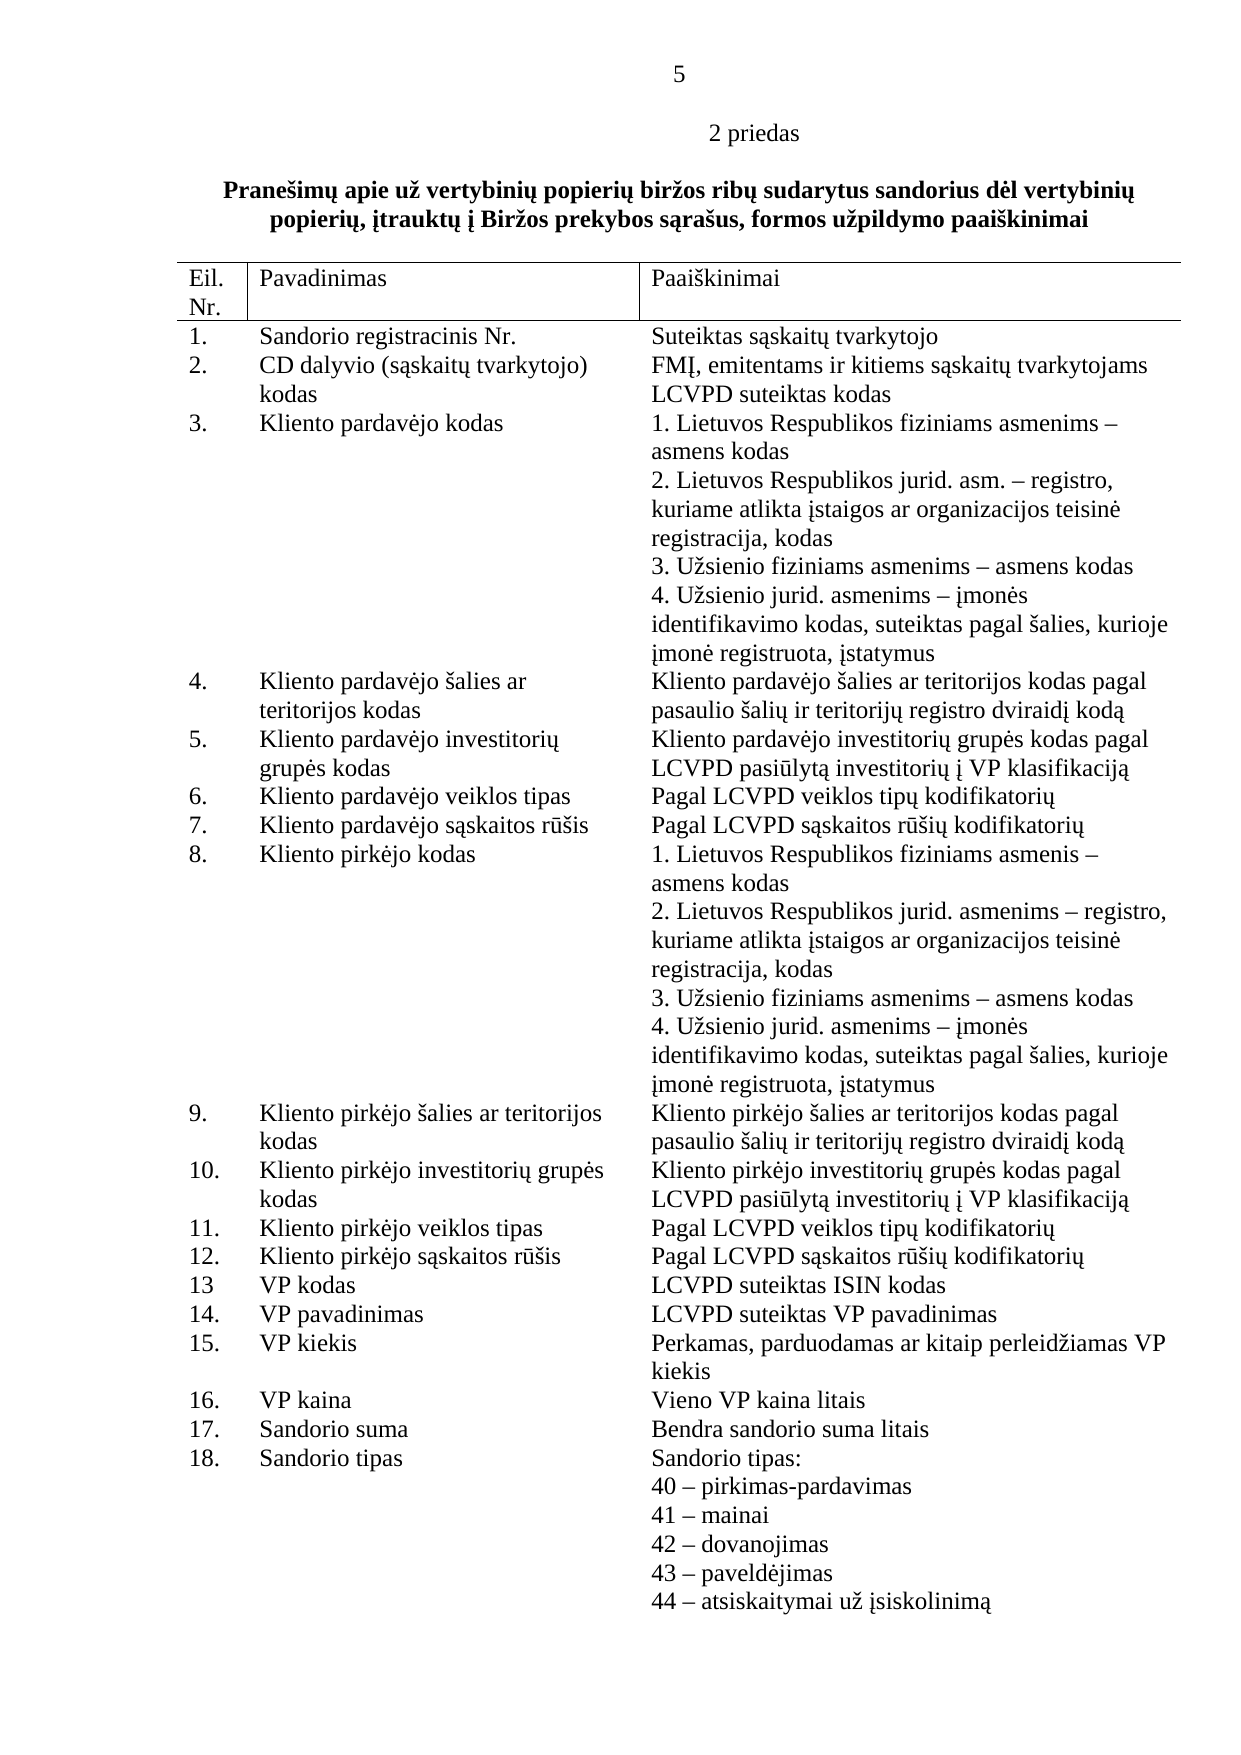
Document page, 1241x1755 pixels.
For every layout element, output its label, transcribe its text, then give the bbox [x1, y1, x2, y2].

table_cell 40 – pirkimas-pardavimas [640, 1471, 1181, 1500]
table_cell [248, 1471, 640, 1500]
table_cell [248, 1500, 640, 1529]
table_cell [177, 1500, 248, 1529]
table_cell Kliento pirkėjo sąskaitos rūšis [248, 1241, 640, 1270]
table_cell [177, 580, 248, 666]
table_cell [177, 551, 248, 580]
table_cell Vieno VP kaina litais [640, 1385, 1181, 1414]
table_cell 5. [177, 724, 248, 781]
table_cell [248, 896, 640, 983]
table_cell [177, 1558, 248, 1586]
table_cell VP kodas [248, 1270, 640, 1299]
table_cell 14. [177, 1299, 248, 1328]
table_cell 44 – atsiskaitymai už įsiskolinimą [640, 1586, 1181, 1615]
table_cell LCVPD suteiktas VP pavadinimas [640, 1299, 1181, 1328]
table_cell [177, 1586, 248, 1615]
table_cell Sandorio suma [248, 1414, 640, 1443]
table_cell 3. Užsienio fiziniams asmenims – asmens kodas [640, 551, 1181, 580]
table_cell [248, 1558, 640, 1586]
table_header Pavadinimas [248, 263, 639, 320]
table_cell [177, 1529, 248, 1558]
table_cell [248, 1586, 640, 1615]
table_cell 4. Užsienio jurid. asmenims – įmonės identifikavimo kodas, suteiktas pagal šalies, kurioje įmonė registruota, įstatymus [640, 1011, 1181, 1098]
table_cell [248, 1529, 640, 1558]
table_cell Kliento pirkėjo investitorių grupės kodas pagal LCVPD pasiūlytą investitorių į VP klasifikaciją [640, 1155, 1181, 1213]
table_cell LCVPD suteiktas ISIN kodas [640, 1270, 1181, 1299]
table_cell Suteiktas sąskaitų tvarkytojo [640, 321, 1181, 350]
table_cell Kliento pardavėjo šalies ar teritorijos kodas [248, 666, 640, 724]
table_header Eil. Nr. [177, 263, 247, 320]
table_cell Kliento pardavėjo sąskaitos rūšis [248, 810, 640, 839]
table_cell 15. [177, 1328, 248, 1385]
table_cell Bendra sandorio suma litais [640, 1414, 1181, 1443]
table_cell [248, 580, 640, 666]
table_cell 17. [177, 1414, 248, 1443]
table_cell [177, 465, 248, 551]
table_cell Perkamas, parduodamas ar kitaip perleidžiamas VP kiekis [640, 1328, 1181, 1385]
table_cell 41 – mainai [640, 1500, 1181, 1529]
table_cell Pagal LCVPD sąskaitos rūšių kodifikatorių [640, 810, 1181, 839]
table_cell Kliento pardavėjo investitorių grupės kodas pagal LCVPD pasiūlytą investitorių į VP klasifikaciją [640, 724, 1181, 781]
table_cell Kliento pardavėjo kodas [248, 408, 640, 465]
table_cell [177, 1011, 248, 1098]
table_cell 16. [177, 1385, 248, 1414]
table_cell Pagal LCVPD sąskaitos rūšių kodifikatorių [640, 1241, 1181, 1270]
table_cell Sandorio tipas: [640, 1443, 1181, 1471]
table_cell 42 – dovanojimas [640, 1529, 1181, 1558]
table_cell CD dalyvio (sąskaitų tvarkytojo) kodas [248, 350, 640, 408]
table_cell 12. [177, 1241, 248, 1270]
table_cell [177, 896, 248, 983]
table_cell 43 – paveldėjimas [640, 1558, 1181, 1586]
table_cell 6. [177, 781, 248, 810]
table_cell 3. Užsienio fiziniams asmenims – asmens kodas [640, 983, 1181, 1011]
table_cell 2. [177, 350, 248, 408]
table_cell 2. Lietuvos Respublikos jurid. asm. – registro, kuriame atlikta įstaigos ar organizacijos teisinė registracija, kodas [640, 465, 1181, 551]
table_cell Kliento pirkėjo šalies ar teritorijos kodas pagal pasaulio šalių ir teritorijų registro dviraidį kodą [640, 1098, 1181, 1155]
table_cell Pagal LCVPD veiklos tipų kodifikatorių [640, 1213, 1181, 1241]
table_cell Sandorio tipas [248, 1443, 640, 1471]
table_cell VP kiekis [248, 1328, 640, 1385]
text Pranešimų apie už vertybinių popierių biržos ribų sudarytus sandorius dėl vertybinių popierių, įtrauktų į Biržos prekybos sąrašus, formos užpildymo paaiškinimai [177, 176, 1181, 233]
table_cell Kliento pardavėjo šalies ar teritorijos kodas pagal pasaulio šalių ir teritorijų registro dviraidį kodą [640, 666, 1181, 724]
table_cell Sandorio registracinis Nr. [248, 321, 640, 350]
table_cell [248, 1011, 640, 1098]
table_cell FMĮ, emitentams ir kitiems sąskaitų tvarkytojams LCVPD suteiktas kodas [640, 350, 1181, 408]
table_cell Kliento pardavėjo veiklos tipas [248, 781, 640, 810]
table_cell Kliento pirkėjo šalies ar teritorijos kodas [248, 1098, 640, 1155]
table_cell [177, 983, 248, 1011]
table_cell 13 [177, 1270, 248, 1299]
text 2 priedas [177, 118, 1181, 147]
table_header Paaiškinimai [640, 263, 1181, 320]
table_cell Kliento pirkėjo veiklos tipas [248, 1213, 640, 1241]
table_cell 1. [177, 321, 248, 350]
table_cell Kliento pirkėjo kodas [248, 839, 640, 896]
table_cell Pagal LCVPD veiklos tipų kodifikatorių [640, 781, 1181, 810]
table_cell 4. [177, 666, 248, 724]
table_cell VP kaina [248, 1385, 640, 1414]
table_cell 8. [177, 839, 248, 896]
table_cell 18. [177, 1443, 248, 1471]
table_cell 7. [177, 810, 248, 839]
table_cell 11. [177, 1213, 248, 1241]
table_cell [177, 1471, 248, 1500]
table_cell 1. Lietuvos Respublikos fiziniams asmenis – asmens kodas [640, 839, 1181, 896]
table_cell 4. Užsienio jurid. asmenims – įmonės identifikavimo kodas, suteiktas pagal šalies, kurioje įmonė registruota, įstatymus [640, 580, 1181, 666]
table_cell [248, 465, 640, 551]
table_cell VP pavadinimas [248, 1299, 640, 1328]
table_cell 9. [177, 1098, 248, 1155]
table_cell Kliento pardavėjo investitorių grupės kodas [248, 724, 640, 781]
table_cell 3. [177, 408, 248, 465]
table_cell 2. Lietuvos Respublikos jurid. asmenims – registro, kuriame atlikta įstaigos ar organizacijos teisinė registracija, kodas [640, 896, 1181, 983]
table_cell [248, 551, 640, 580]
table_cell 1. Lietuvos Respublikos fiziniams asmenims – asmens kodas [640, 408, 1181, 465]
table_cell [248, 983, 640, 1011]
table_cell Kliento pirkėjo investitorių grupės kodas [248, 1155, 640, 1213]
table_cell 10. [177, 1155, 248, 1213]
